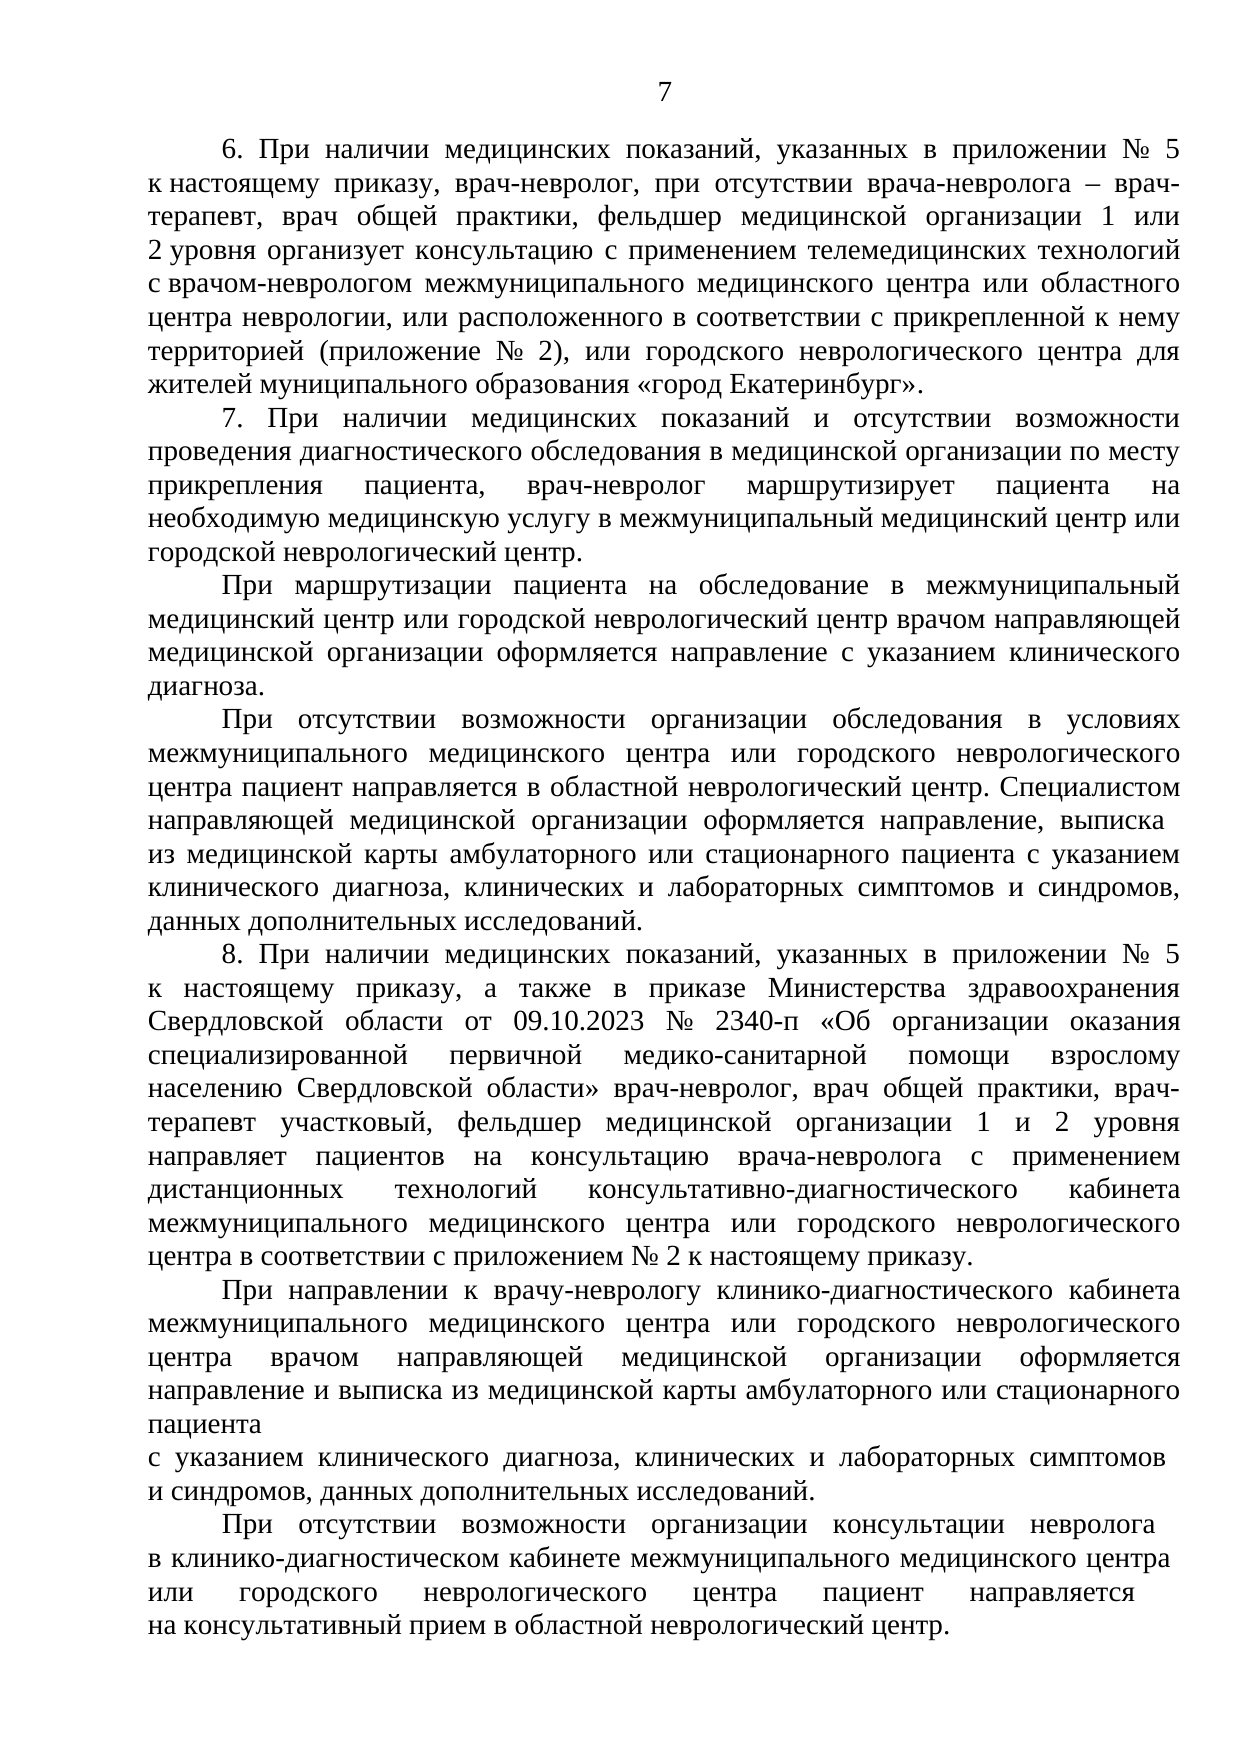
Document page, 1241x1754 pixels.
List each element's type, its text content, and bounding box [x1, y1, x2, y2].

text При маршрутизации пациента на обследование в межмуниципальный медицинский центр или городской неврологический центр врачом направляющей медицинской организации оформляется направление с указанием клинического диагноза. [148, 567, 1181, 702]
text 6. При наличии медицинских показаний, указанных в приложении № 5 к настоящему приказу, врач-невролог, при отсутствии врача-невролога – врач-терапевт, врач общей практики, фельдшер медицинской организации 1 или 2 уровня организует консультацию с применением телемедицинских технологий с врачом-неврологом межмуниципального медицинского центра или областного центра неврологии, или расположенного в соответствии с прикрепленной к нему территорией (приложение № 2), или городского неврологического центра для жителей муниципального образования «город Екатеринбург». [148, 131, 1181, 400]
text При отсутствии возможности организации обследования в условиях межмуниципального медицинского центра или городского неврологического центра пациент направляется в областной неврологический центр. Специалистом направляющей медицинской организации оформляется направление, выписка из медицинской карты амбулаторного или стационарного пациента с указанием клинического диагноза, клинических и лабораторных симптомов и синдромов, данных дополнительных исследований. [148, 702, 1181, 936]
text При направлении к врачу-неврологу клинико-диагностического кабинета межмуниципального медицинского центра или городского неврологического центра врачом направляющей медицинской организации оформляется направление и выписка из медицинской карты амбулаторного или стационарного пациента с указанием клинического диагноза, клинических и лабораторных симптомов и синдромов, данных дополнительных исследований. [148, 1272, 1181, 1507]
text 7. При наличии медицинских показаний и отсутствии возможности проведения диагностического обследования в медицинской организации по месту прикрепления пациента, врач-невролог маршрутизирует пациента на необходимую медицинскую услугу в межмуниципальный медицинский центр или городской неврологический центр. [148, 400, 1181, 567]
text 8. При наличии медицинских показаний, указанных в приложении № 5 к настоящему приказу, а также в приказе Министерства здравоохранения Свердловской области от 09.10.2023 № 2340-п «Об организации оказания специализированной первичной медико-санитарной помощи взрослому населению Свердловской области» врач-невролог, врач общей практики, врач-терапевт участковый, фельдшер медицинской организации 1 и 2 уровня направляет пациентов на консультацию врача-невролога с применением дистанционных технологий консультативно-диагностического кабинета межмуниципального медицинского центра или городского неврологического центра в соответствии с приложением № 2 к настоящему приказу. [148, 936, 1181, 1272]
text При отсутствии возможности организации консультации невролога в клинико-диагностическом кабинете межмуниципального медицинского центра или городского неврологического центра пациент направляется на консультативный прием в областной неврологический центр. [148, 1507, 1181, 1641]
